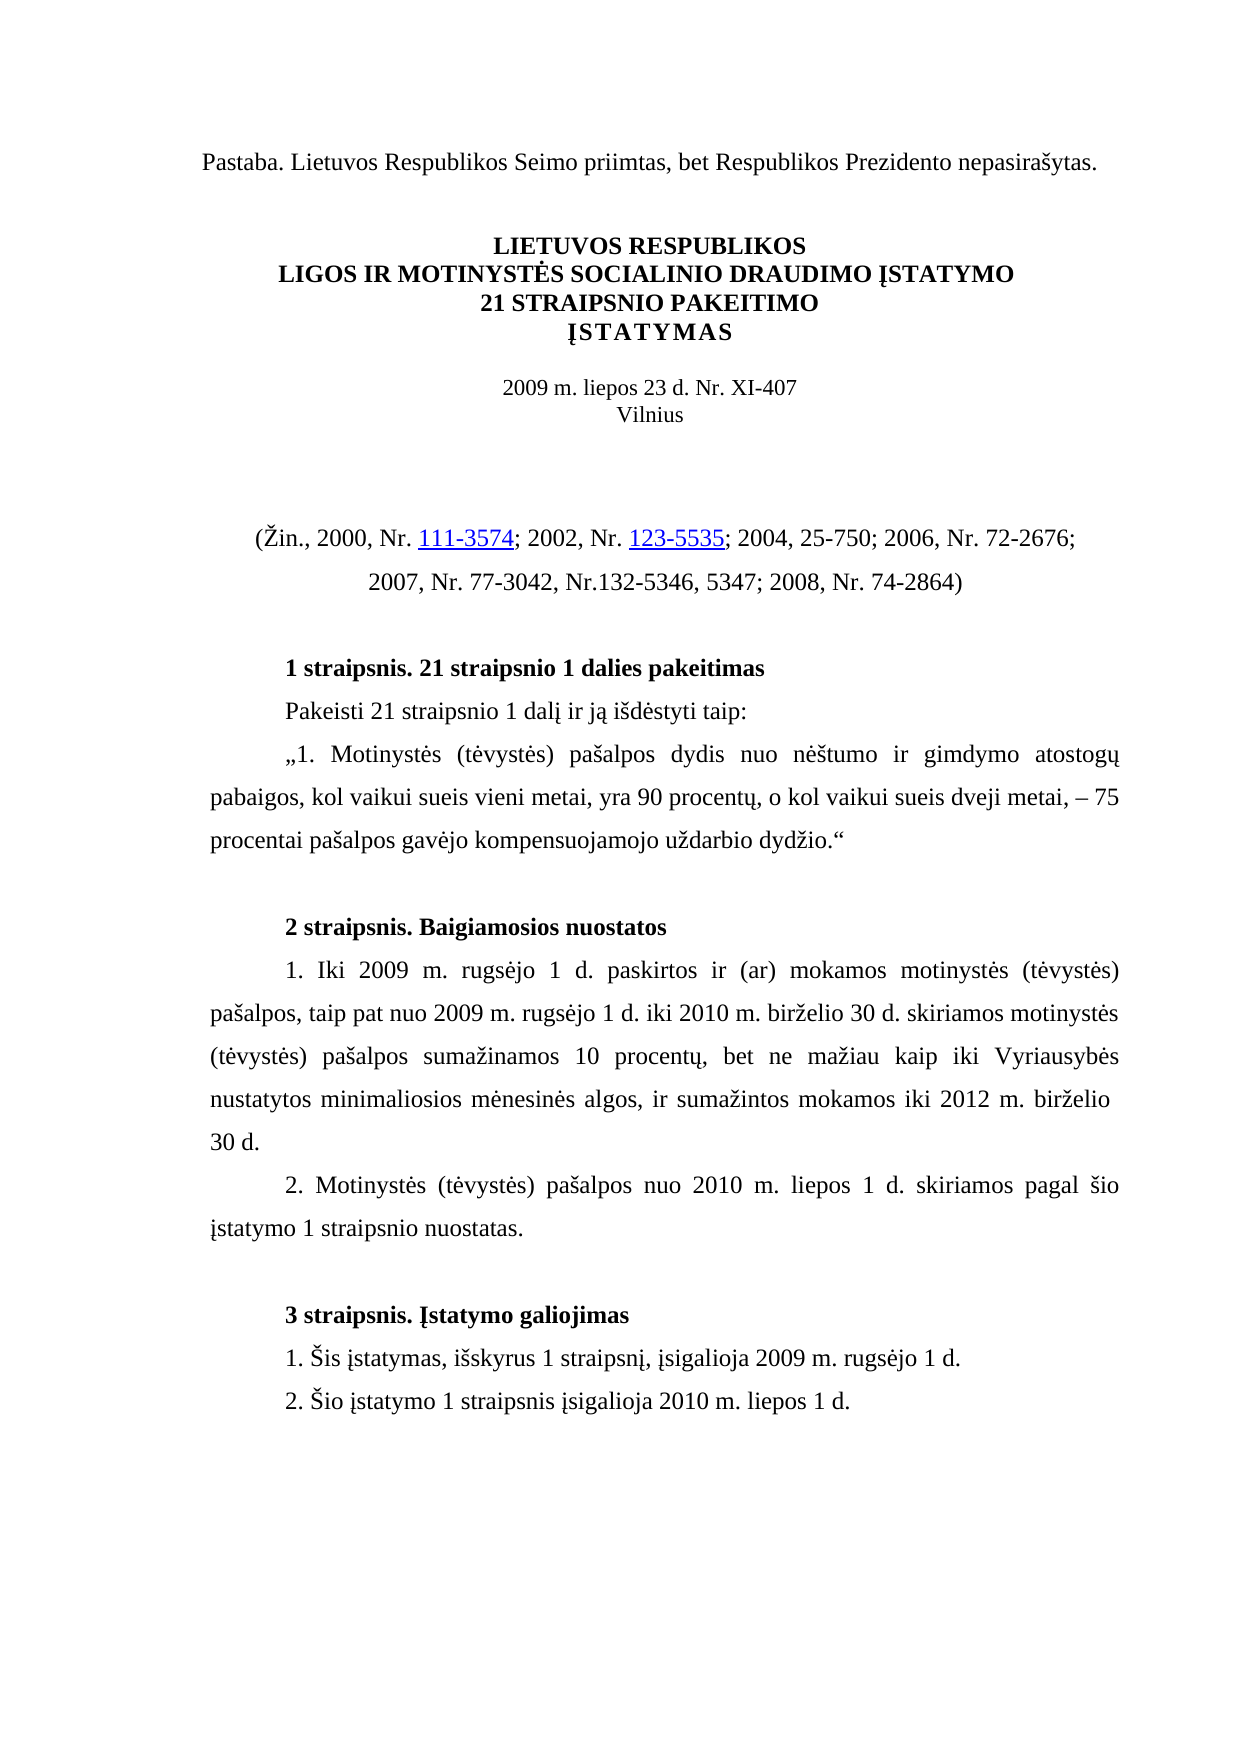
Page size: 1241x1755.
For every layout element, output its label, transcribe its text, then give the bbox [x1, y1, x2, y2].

text 2. Motinystės (tėvystės) pašalpos nuo 2010 m. liepos 1 d. skiriamos pagal šio įstatymo 1 straipsnio nuostatas. [210, 1170, 1120, 1242]
text „1. Motinystės (tėvystės) pašalpos dydis nuo nėštumo ir gimdymo atostogų pabaigos, kol vaikui sueis vieni metai, yra 90 procentų, o kol vaikui sueis dveji metai, – 75 procentai pašalpos gavėjo kompensuojamojo uždarbio dydžio.“ [210, 739, 1120, 854]
text (Žin., 2000, Nr. 111-3574; 2002, Nr. 123-5535; 2004, 25-750; 2006, Nr. 72-2676; 2007, Nr. 77-3042, Nr.132-5346, 5347; 2008, Nr. 74-2864) [210, 523, 1120, 595]
text Pastaba. Lietuvos Respublikos Seimo priimtas, bet Respublikos Prezidento nepasirašytas. [177, 147, 1122, 176]
text 3 straipsnis. Įstatymo galiojimas [210, 1300, 1120, 1328]
text 1. Šis įstatymas, išskyrus 1 straipsnį, įsigalioja 2009 m. rugsėjo 1 d. [210, 1343, 1120, 1372]
text 2009 m. liepos 23 d. Nr. XI-407 Vilnius [177, 374, 1122, 427]
text 1. Iki 2009 m. rugsėjo 1 d. paskirtos ir (ar) mokamos motinystės (tėvystės) pašalpos, taip pat nuo 2009 m. rugsėjo 1 d. iki 2010 m. birželio 30 d. skiriamos motinystės (tėvystės) pašalpos sumažinamos 10 procentų, bet ne mažiau kaip iki Vyriausybės nustatytos minimaliosios mėnesinės algos, ir sumažintos mokamos iki 2012 m. birželio 30 d. [210, 955, 1120, 1156]
text Pakeisti 21 straipsnio 1 dalį ir ją išdėstyti taip: [210, 696, 1120, 725]
text 2. Šio įstatymo 1 straipsnis įsigalioja 2010 m. liepos 1 d. [210, 1386, 1120, 1415]
text ĮSTATYMAS [177, 317, 1122, 346]
text LIETUVOS RESPUBLIKOS [177, 231, 1122, 259]
text 1 straipsnis. 21 straipsnio 1 dalies pakeitimas [210, 653, 1120, 682]
text 2 straipsnis. Baigiamosios nuostatos [210, 912, 1120, 940]
text LIGOS IR MOTINYSTĖS SOCIALINIO DRAUDIMO ĮSTATYMO 21 STRAIPSNIO PAKEITIMO [177, 259, 1122, 317]
